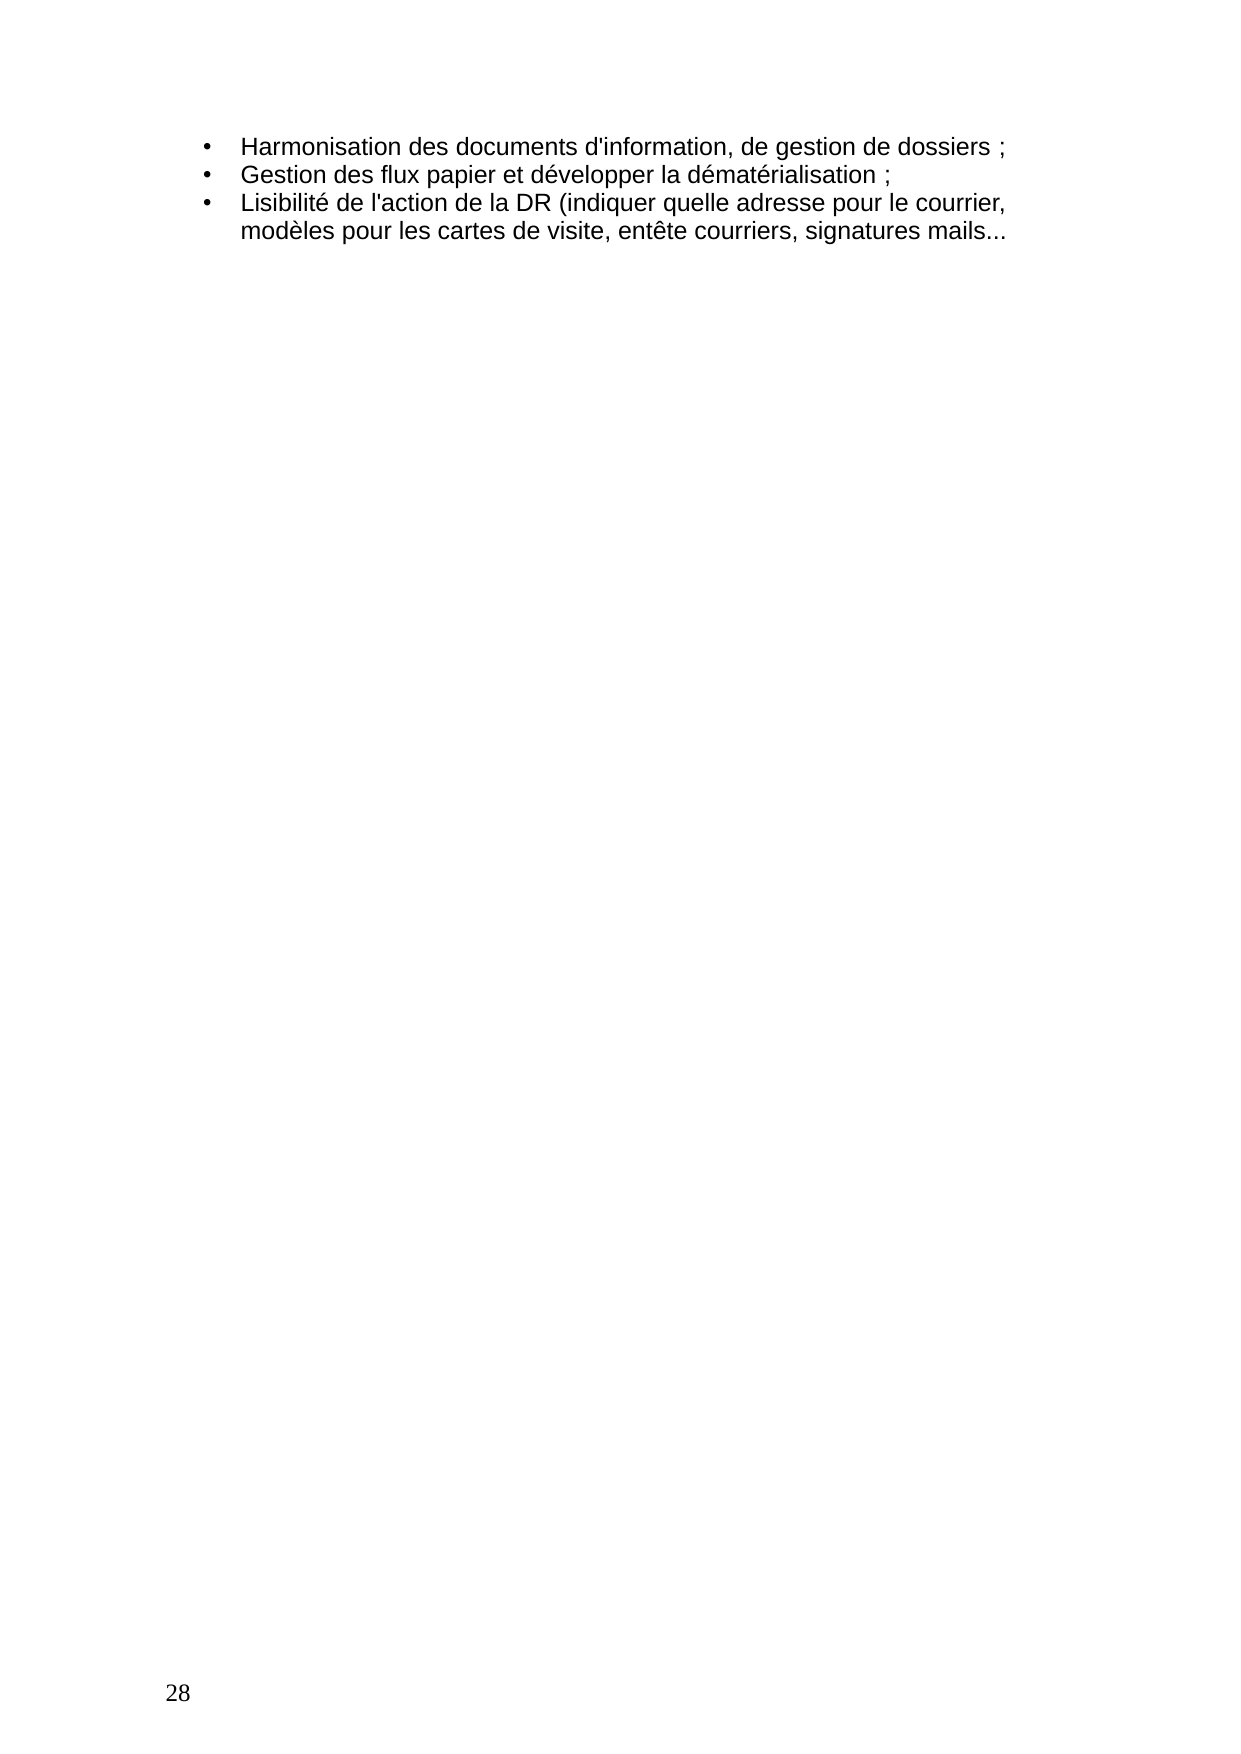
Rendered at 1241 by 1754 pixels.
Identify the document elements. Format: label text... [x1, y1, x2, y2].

list Harmonisation des documents d'information, de gestion de dossiers ; [203, 133, 1063, 161]
list Gestion des flux papier et développer la dématérialisation ; [203, 161, 1063, 189]
list Lisibilité de l'action de la DR (indiquer quelle adresse pour le courrier, modèles pour les cartes de visite, entête courriers, signatures mails... [203, 189, 1063, 245]
